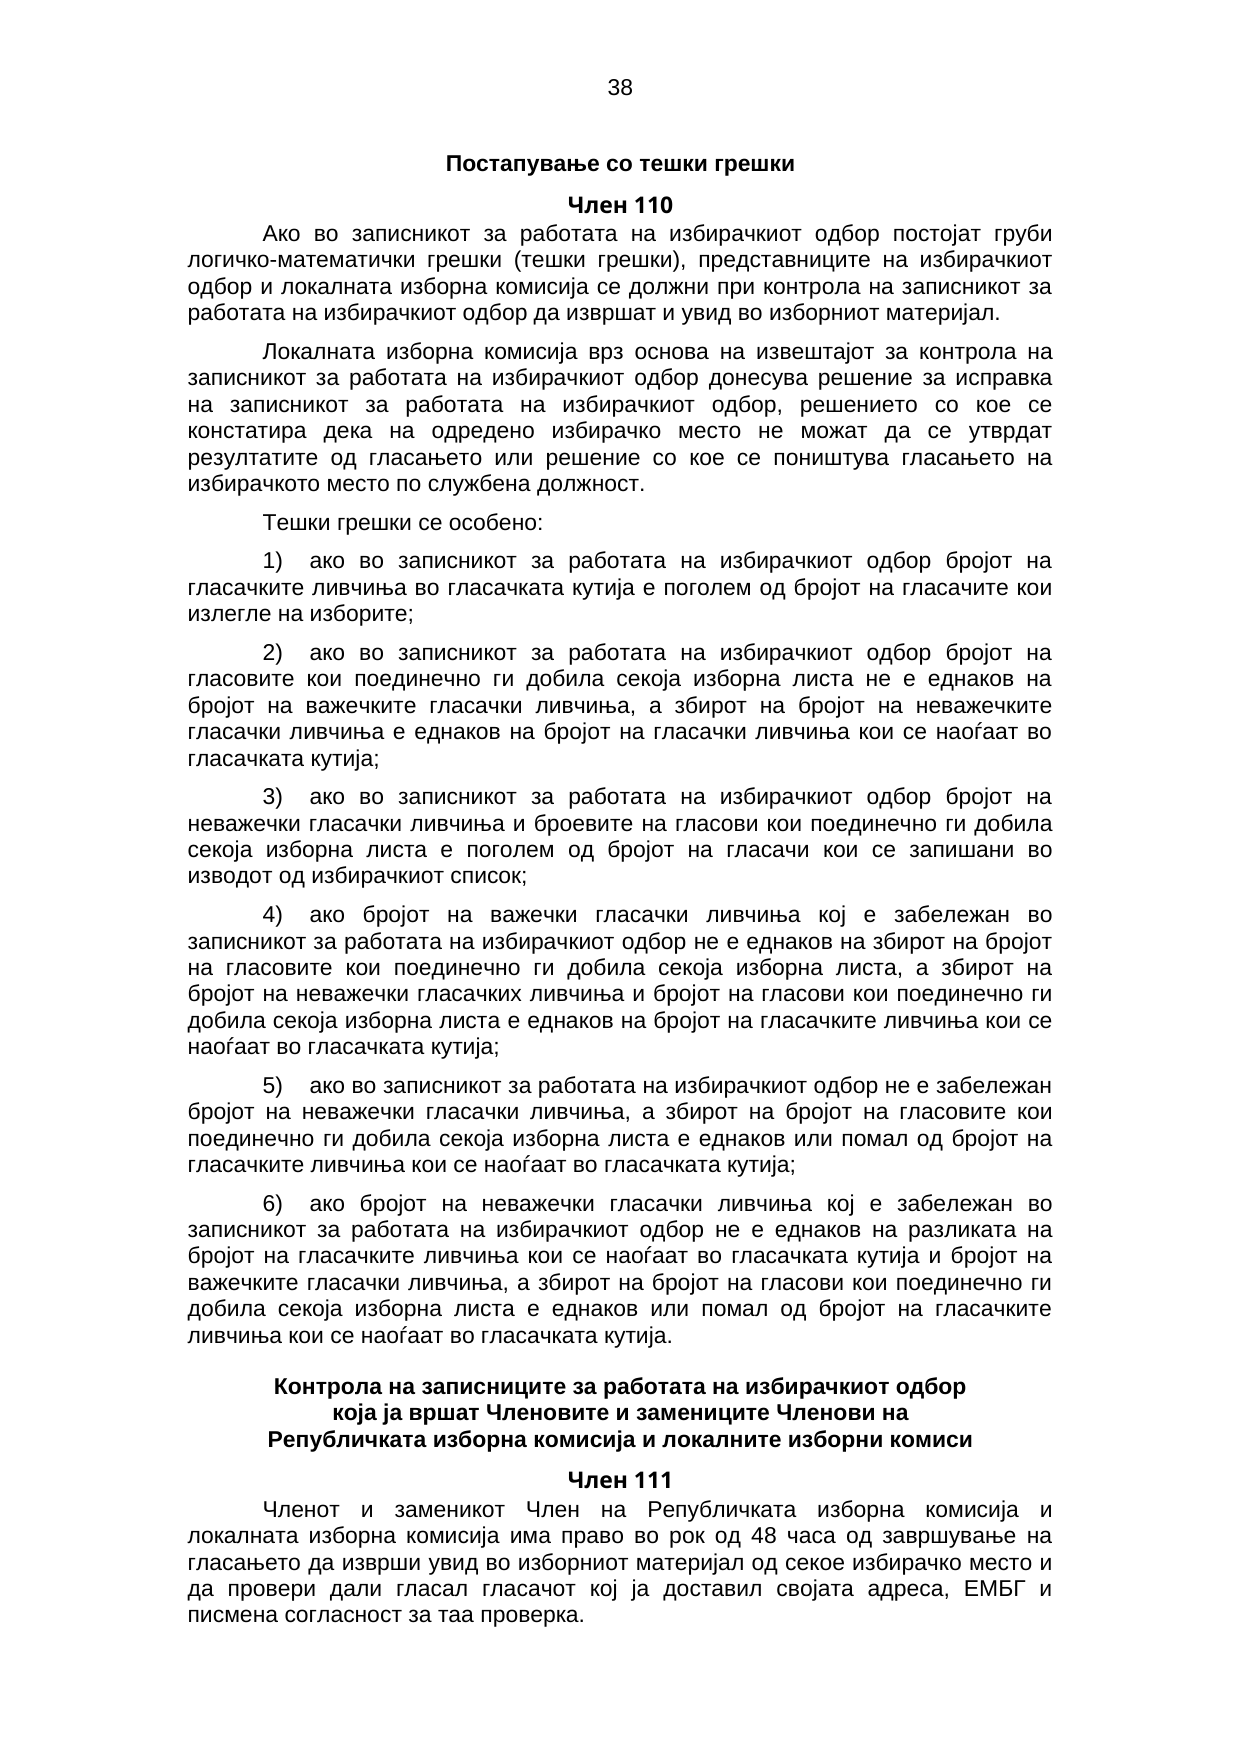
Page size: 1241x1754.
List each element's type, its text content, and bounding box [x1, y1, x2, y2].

text 1) ако во записникот за работата на избирачкиот одбор бројот на гласачките ливчиња во гласачката кутија е поголем од бројот на гласачите кои излегле на изборите; [187, 547, 1053, 627]
text 4) ако бројот на важечки гласачки ливчиња кој е забележан во записникот за работата на избирачкиот одбор не е еднаков на збирот на бројот на гласовите кои поединечно ги добила секоја изборна листа, а збирот на бројот на неважечки гласачких ливчиња и бројот на гласови кои поединечно ги добила секоја изборна листа е еднаков на бројот на гласачките ливчиња кои се наоѓаат во гласачката кутија; [187, 901, 1053, 1059]
text Член 111 [262, 1464, 978, 1496]
text 6) ако бројот на неважечки гласачки ливчиња кој е забележан во записникот за работата на избирачкиот одбор не е еднаков на разликата на бројот на гласачките ливчиња кои се наоѓаат во гласачката кутија и бројот на важечките гласачки ливчиња, а збирот на бројот на гласови кои поединечно ги добила секоја изборна листа е еднаков или помал од бројот на гласачките ливчиња кои се наоѓаат во гласачката кутија. [187, 1190, 1053, 1348]
text 2) ако во записникот за работата на избирачкиот одбор бројот на гласовите кои поединечно ги добила секоја изборна листа не е еднаков на бројот на важечките гласачки ливчиња, а збирот на бројот на неважечките гласачки ливчиња е еднаков на бројот на гласачки ливчиња кои се наоѓаат во гласачката кутија; [187, 639, 1053, 771]
text Контрола на записниците за работата на избирачкиот одбор која ја вршат Членовите и замениците Членови на Републичката изборна комисија и локалните изборни комиси [262, 1373, 978, 1452]
text Тешки грешки се особено: [187, 509, 1053, 535]
text Постапување со тешки грешки [262, 150, 978, 176]
text Ако во записникот за работата на избирачкиот одбор постојат груби логичко-математички грешки (тешки грешки), представниците на избирачкиот одбор и локалната изборна комисија се должни при контрола на записникот за работата на избирачкиот одбор да извршат и увид во изборниот материјал. [187, 220, 1053, 326]
text 5) ако во записникот за работата на избирачкиот одбор не е забележан бројот на неважечки гласачки ливчиња, а збирот на бројот на гласовите кои поединечно ги добила секоја изборна листа е еднаков или помал од бројот на гласачките ливчиња кои се наоѓаат во гласачката кутија; [187, 1072, 1053, 1177]
text Членот и заменикот Член на Републичката изборна комисија и локалната изборна комисија има право во рок од 48 часа од завршување на гласањето да изврши увид во изборниот материјал од секое избирачко место и да провери дали гласал гласачот кој ја доставил својата адреса, ЕМБГ и писмена согласност за таа проверка. [187, 1496, 1053, 1627]
text 3) ако во записникот за работата на избирачкиот одбор бројот на неважечки гласачки ливчиња и броевите на гласови кои поединечно ги добила секоја изборна листа е поголем од бројот на гласачи кои се запишани во изводот од избирачкиот список; [187, 783, 1053, 889]
text Локалната изборна комисија врз основа на извештајот за контрола на записникот за работата на избирачкиот одбор донесува решение за исправка на записникот за работата на избирачкиот одбор, решението со кое се констатира дека на одредено избирачко место не можат да се утврдат резултатите од гласањето или решение со кое се поништува гласањето на избирачкото место по службена должност. [187, 338, 1053, 496]
text Член 110 [262, 189, 978, 220]
